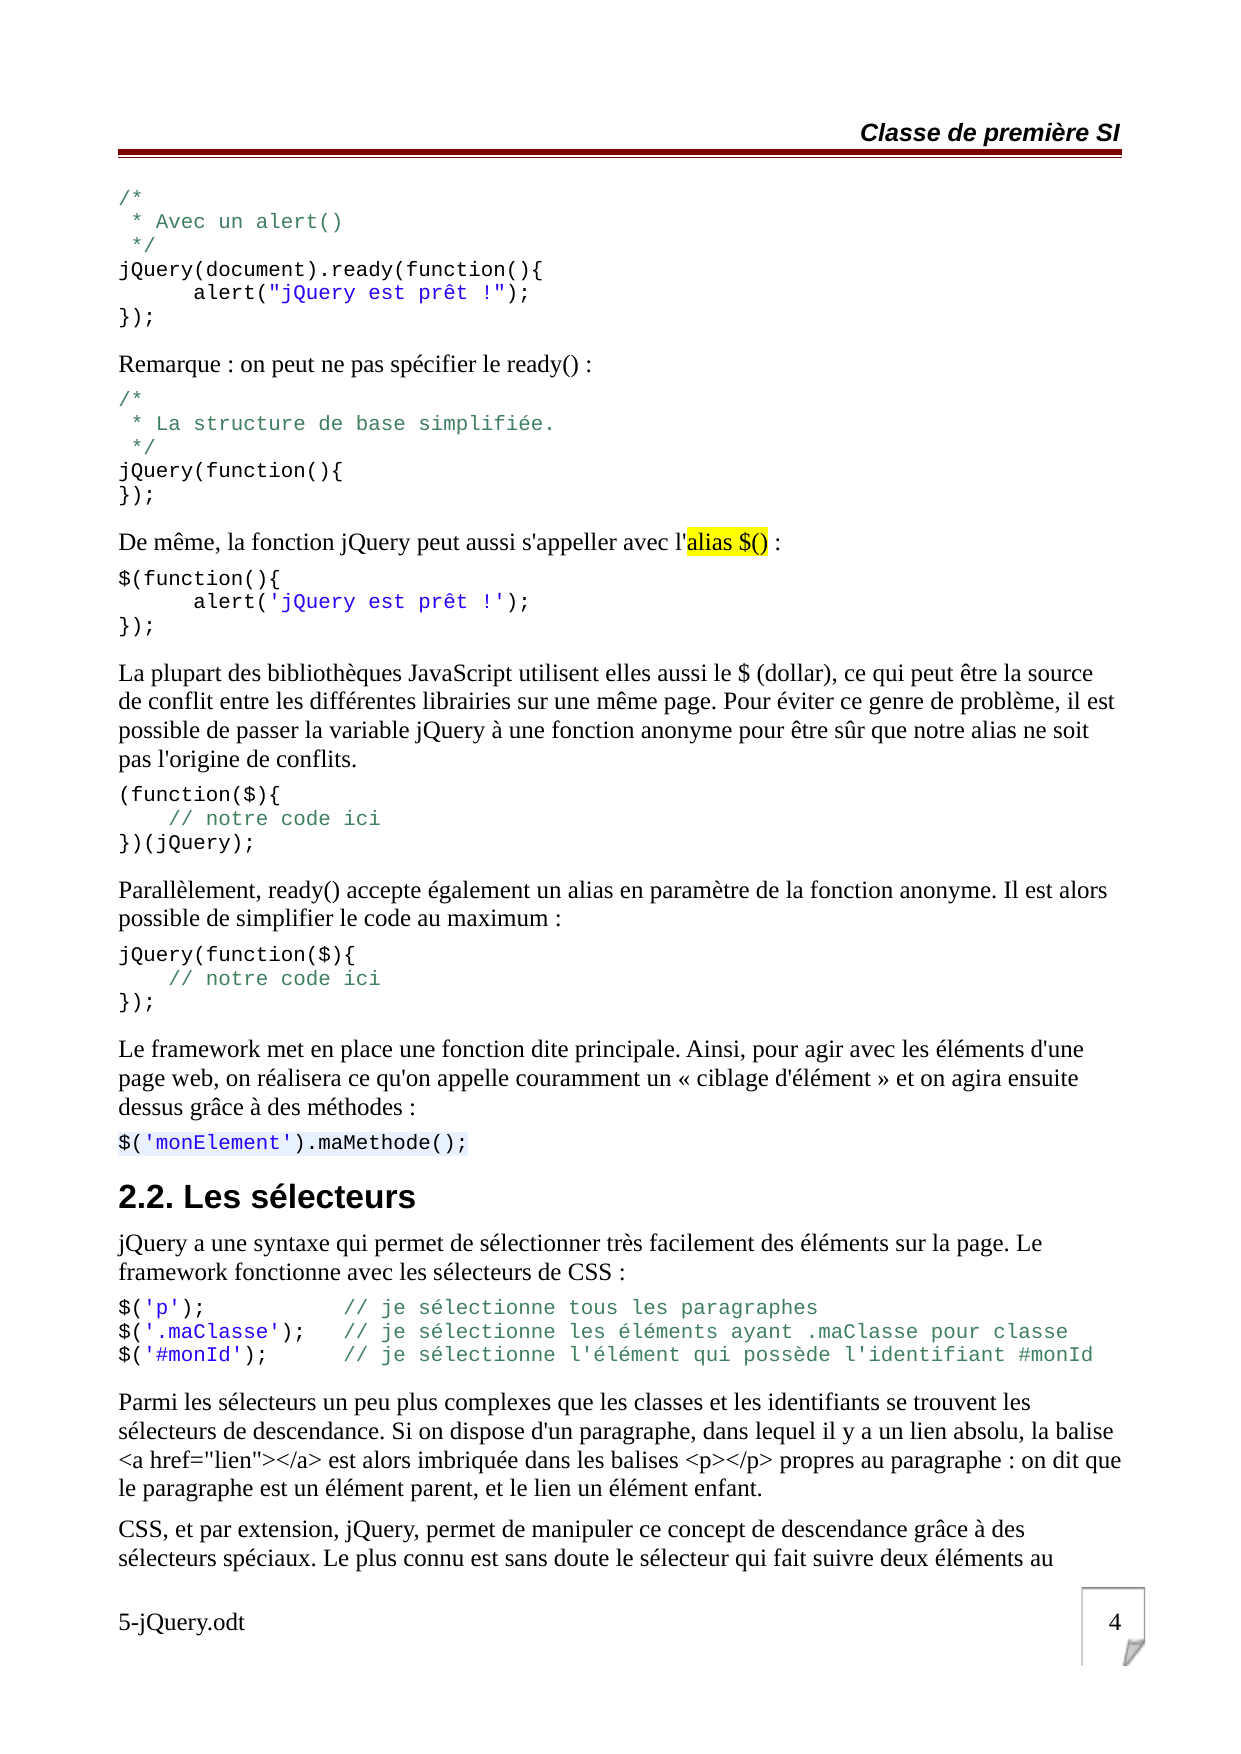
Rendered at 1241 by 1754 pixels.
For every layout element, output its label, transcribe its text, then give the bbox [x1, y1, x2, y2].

text */ [118, 235, 1122, 259]
text jQuery a une syntaxe qui permet de sélectionner très facilement des éléments sur la page. Le framework fonctionne avec les sélecteurs de CSS : [118, 1228, 1122, 1285]
text }); [118, 991, 1122, 1015]
text $('.maClasse'); // je sélectionne les éléments ayant .maClasse pour classe [118, 1321, 1122, 1344]
subtitle 2.2. Les sélecteurs [118, 1177, 1122, 1215]
text }); [118, 615, 1122, 638]
text Le framework met en place une fonction dite principale. Ainsi, pour agir avec les éléments d'une page web, on réalisera ce qu'on appelle couramment un « ciblage d'élément » et on agira ensuite dessus grâce à des méthodes : [118, 1034, 1122, 1120]
text */ [118, 437, 1122, 460]
text jQuery(function($){ [118, 944, 1122, 968]
text $('p'); // je sélectionne tous les paragraphes [118, 1297, 1122, 1321]
text jQuery(function(){ [118, 460, 1122, 484]
text (function($){ [118, 784, 1122, 808]
text })(jQuery); [118, 832, 1122, 855]
text La plupart des bibliothèques JavaScript utilisent elles aussi le $ (dollar), ce qui peut être la source de conflit entre les différentes librairies sur une même page. Pour éviter ce genre de problème, il est possible de passer la variable jQuery à une fonction anonyme pour être sûr que notre alias ne soit pas l'origine de conflits. [118, 658, 1122, 773]
text alert("jQuery est prêt !"); [118, 282, 1122, 306]
text $(function(){ [118, 567, 1122, 591]
text $('monElement').maMethode(); [118, 1132, 1122, 1156]
text CSS, et par extension, jQuery, permet de manipuler ce concept de descendance grâce à des sélecteurs spéciaux. Le plus connu est sans doute le sélecteur qui fait suivre deux éléments au [118, 1514, 1122, 1572]
text // notre code ici [118, 808, 1122, 832]
text alert('jQuery est prêt !'); [118, 591, 1122, 615]
text Parallèlement, ready() accepte également un alias en paramètre de la fonction anonyme. Il est alors possible de simplifier le code au maximum : [118, 875, 1122, 932]
text * La structure de base simplifiée. [118, 413, 1122, 437]
text Remarque : on peut ne pas spécifier le ready() : [118, 349, 1122, 378]
text /* [118, 188, 1122, 211]
text $('#monId'); // je sélectionne l'élément qui possède l'identifiant #monId [118, 1344, 1122, 1368]
text jQuery(document).ready(function(){ [118, 259, 1122, 282]
text // notre code ici [118, 968, 1122, 991]
text De même, la fonction jQuery peut aussi s'appeller avec l'alias $() : [118, 527, 1122, 556]
text }); [118, 306, 1122, 330]
text }); [118, 484, 1122, 508]
text Parmi les sélecteurs un peu plus complexes que les classes et les identifiants se trouvent les sélecteurs de descendance. Si on dispose d'un paragraphe, dans lequel il y a un lien absolu, la balise <a href="lien"></a> est alors imbriquée dans les balises <p></p> propres au paragraphe : on dit que le paragraphe est un élément parent, et le lien un élément enfant. [118, 1387, 1122, 1502]
text /* [118, 389, 1122, 413]
text * Avec un alert() [118, 211, 1122, 235]
